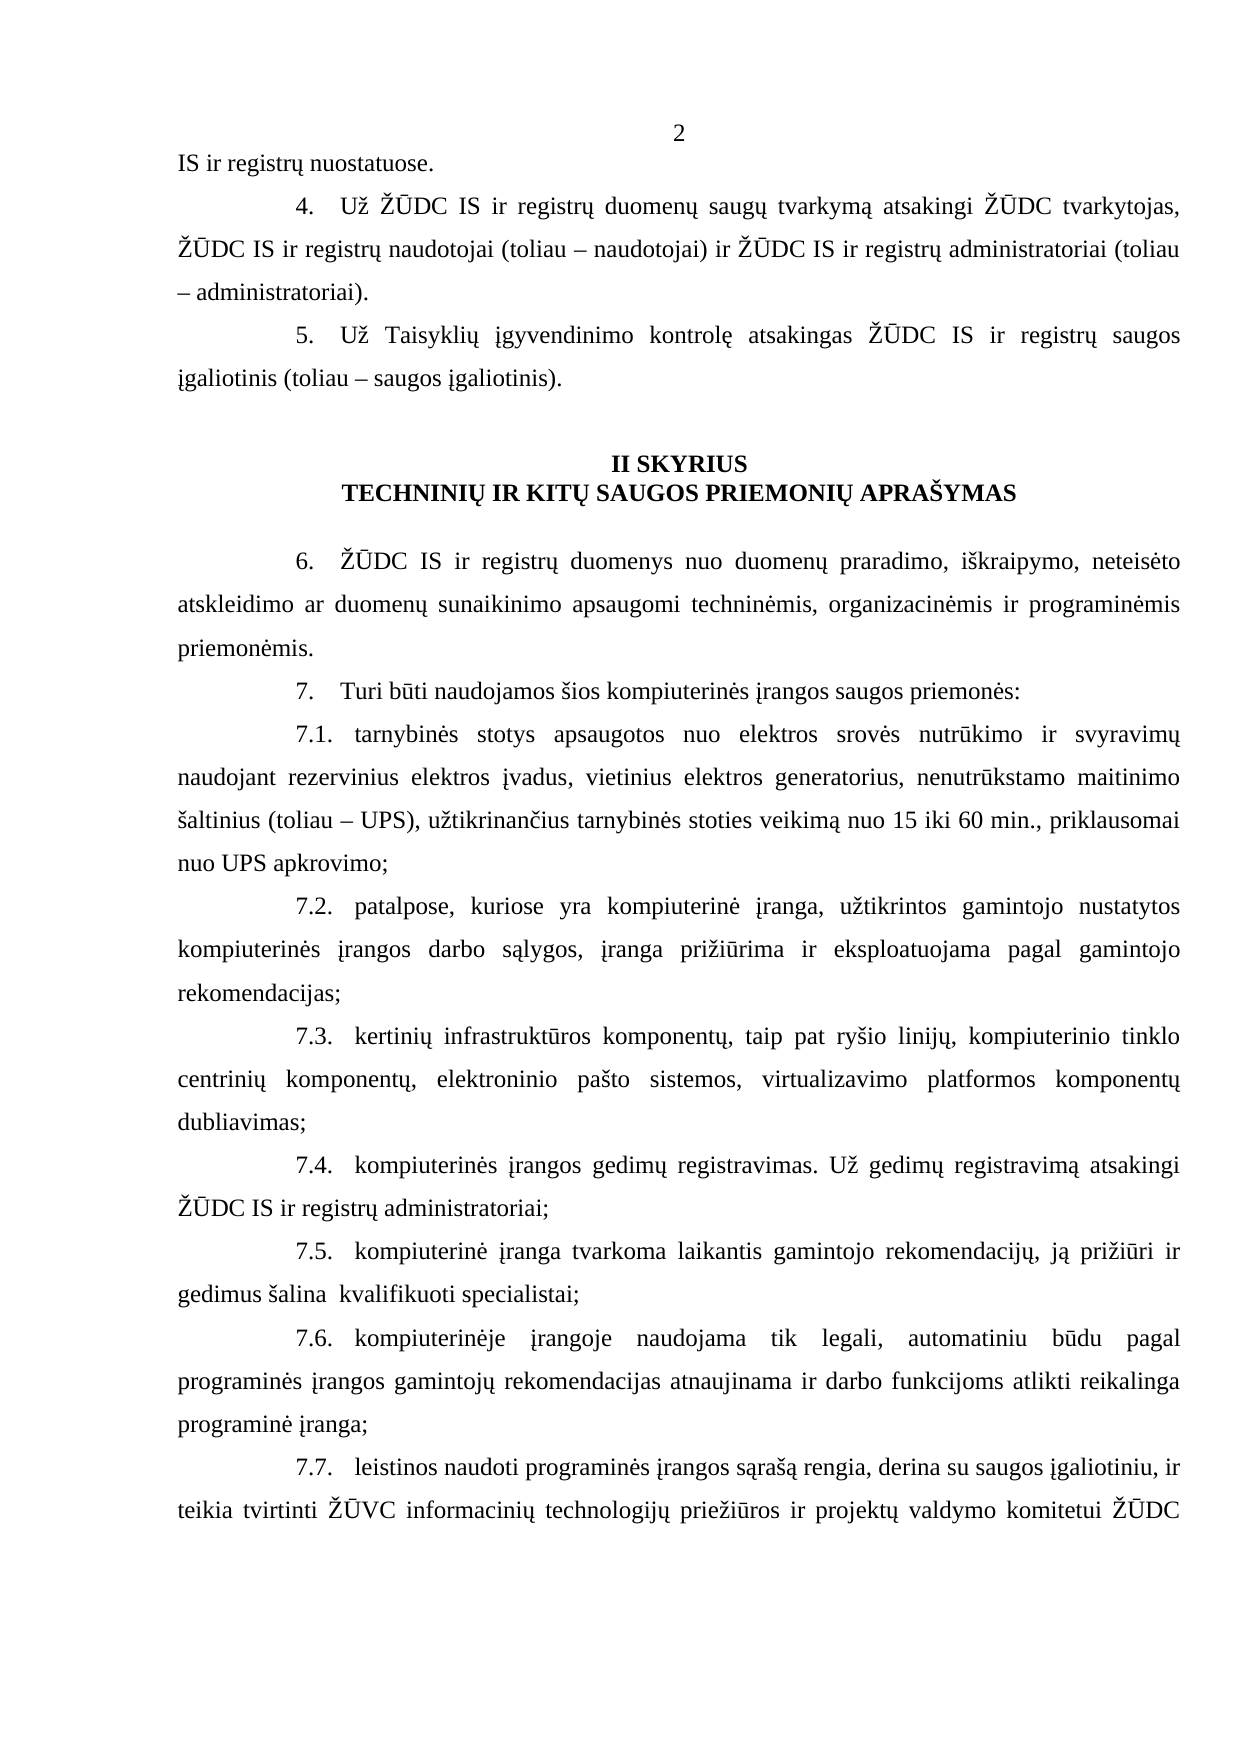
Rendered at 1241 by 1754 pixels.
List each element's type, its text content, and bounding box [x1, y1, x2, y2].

text 4. Už ŽŪDC IS ir registrų duomenų saugų tvarkymą atsakingi ŽŪDC tvarkytojas, ŽŪDC IS ir registrų naudotojai (toliau – naudotojai) ir ŽŪDC IS ir registrų administratoriai (toliau – administratoriai). [177, 191, 1181, 306]
text 7.6. kompiuterinėje įrangoje naudojama tik legali, automatiniu būdu pagal programinės įrangos gamintojų rekomendacijas atnaujinama ir darbo funkcijoms atlikti reikalinga programinė įranga; [177, 1323, 1181, 1438]
text 7. Turi būti naudojamos šios kompiuterinės įrangos saugos priemonės: [177, 676, 1181, 704]
text 7.2. patalpose, kuriose yra kompiuterinė įranga, užtikrintos gamintojo nustatytos kompiuterinės įrangos darbo sąlygos, įranga prižiūrima ir eksploatuojama pagal gamintojo rekomendacijas; [177, 891, 1181, 1006]
text 7.1. tarnybinės stotys apsaugotos nuo elektros srovės nutrūkimo ir svyravimų naudojant rezervinius elektros įvadus, vietinius elektros generatorius, nenutrūkstamo maitinimo šaltinius (toliau – UPS), užtikrinančius tarnybinės stoties veikimą nuo 15 iki 60 min., priklausomai nuo UPS apkrovimo; [177, 719, 1181, 877]
text IS ir registrų nuostatuose. [177, 148, 1181, 176]
text 7.4. kompiuterinės įrangos gedimų registravimas. Už gedimų registravimą atsakingi ŽŪDC IS ir registrų administratoriai; [177, 1150, 1181, 1222]
text 5. Už Taisyklių įgyvendinimo kontrolę atsakingas ŽŪDC IS ir registrų saugos įgaliotinis (toliau – saugos įgaliotinis). [177, 320, 1181, 392]
text 6. ŽŪDC IS ir registrų duomenys nuo duomenų praradimo, iškraipymo, neteisėto atskleidimo ar duomenų sunaikinimo apsaugomi techninėmis, organizacinėmis ir programinėmis priemonėmis. [177, 546, 1181, 661]
text 7.5. kompiuterinė įranga tvarkoma laikantis gamintojo rekomendacijų, ją prižiūri ir gedimus šalina kvalifikuoti specialistai; [177, 1236, 1181, 1308]
text 7.7. leistinos naudoti programinės įrangos sąrašą rengia, derina su saugos įgaliotiniu, ir teikia tvirtinti ŽŪVC informacinių technologijų priežiūros ir projektų valdymo komitetui ŽŪDC [177, 1452, 1181, 1524]
text TECHNINIŲ IR KITŲ SAUGOS PRIEMONIŲ APRAŠYMAS [177, 478, 1181, 507]
text 7.3. kertinių infrastruktūros komponentų, taip pat ryšio linijų, kompiuterinio tinklo centrinių komponentų, elektroninio pašto sistemos, virtualizavimo platformos komponentų dubliavimas; [177, 1021, 1181, 1136]
text II SKYRIUS [177, 449, 1181, 478]
